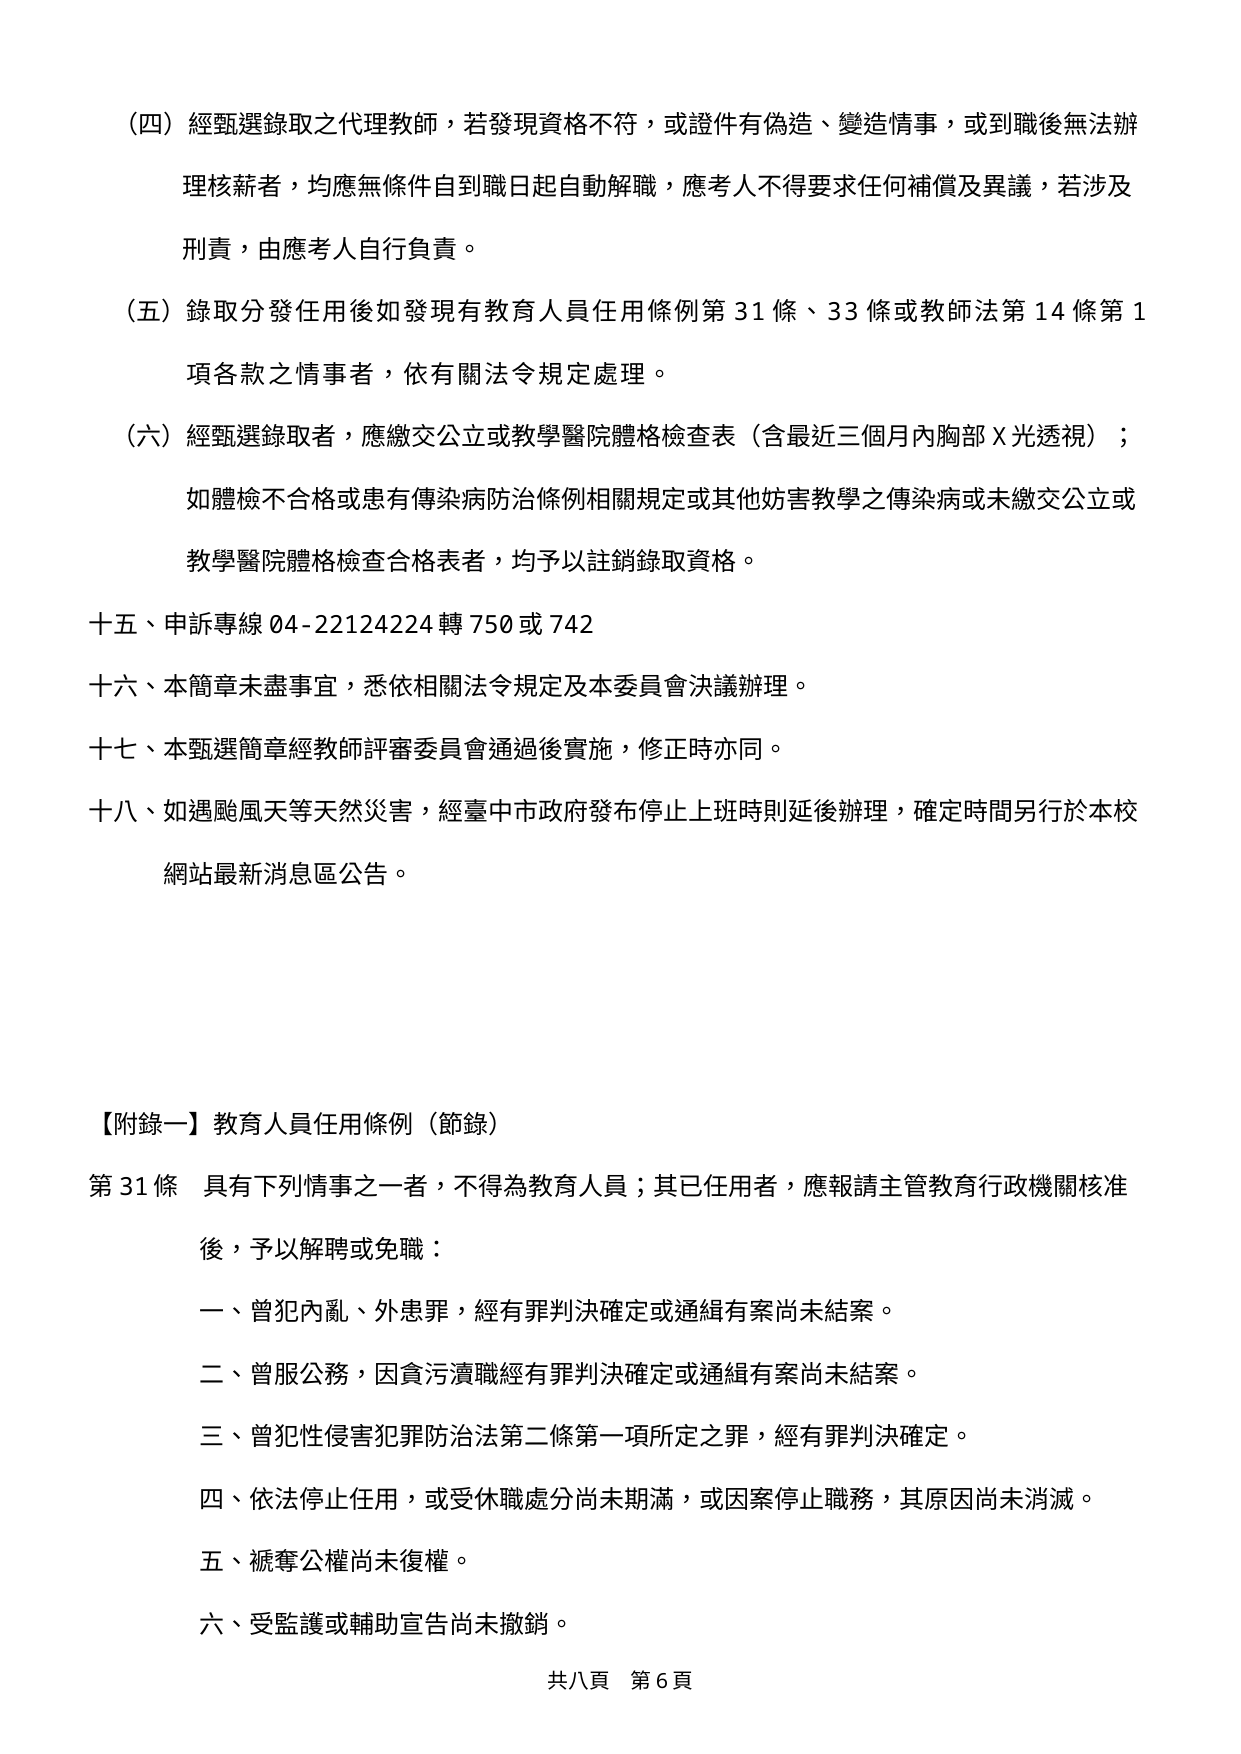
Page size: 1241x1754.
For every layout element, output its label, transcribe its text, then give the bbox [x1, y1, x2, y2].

text （六）經甄選錄取者，應繳交公立或教學醫院體格檢查表（含最近三個月內胸部X光透視）；如體檢不合格或患有傳染病防治條例相關規定或其他妨害教學之傳染病或未繳交公立或教學醫院體格檢查合格表者，均予以註銷錄取資格。 [112, 393, 1152, 581]
text 十五、申訴專線04-22124224轉750或742 [89, 581, 1152, 643]
text 第31條 具有下列情事之一者，不得為教育人員；其已任用者，應報請主管教育行政機關核准後，予以解聘或免職： [89, 1143, 1152, 1268]
text （五）錄取分發任用後如發現有教育人員任用條例第31條、33條或教師法第14條第1項各款之情事者，依有關法令規定處理。 [112, 268, 1152, 393]
text 五、褫奪公權尚未復權。 [89, 1518, 1152, 1581]
text 十八、如遇颱風天等天然災害，經臺中市政府發布停止上班時則延後辦理，確定時間另行於本校網站最新消息區公告。 [89, 768, 1152, 893]
text 六、受監護或輔助宣告尚未撤銷。 [89, 1581, 1152, 1643]
text 二、曾服公務，因貪污瀆職經有罪判決確定或通緝有案尚未結案。 [89, 1331, 1152, 1393]
text 三、曾犯性侵害犯罪防治法第二條第一項所定之罪，經有罪判決確定。 [89, 1393, 1152, 1456]
text 十七、本甄選簡章經教師評審委員會通過後實施，修正時亦同。 [89, 706, 1152, 768]
text 一、曾犯內亂、外患罪，經有罪判決確定或通緝有案尚未結案。 [89, 1268, 1152, 1331]
text （四）經甄選錄取之代理教師，若發現資格不符，或證件有偽造、變造情事，或到職後無法辦理核薪者，均應無條件自到職日起自動解職，應考人不得要求任何補償及異議，若涉及刑責，由應考人自行負責。 [114, 81, 1152, 268]
text 十六、本簡章未盡事宜，悉依相關法令規定及本委員會決議辦理。 [89, 643, 1152, 706]
text 四、依法停止任用，或受休職處分尚未期滿，或因案停止職務，其原因尚未消滅。 [199, 1456, 1152, 1518]
text 【附錄一】教育人員任用條例（節錄） [89, 1081, 1152, 1143]
